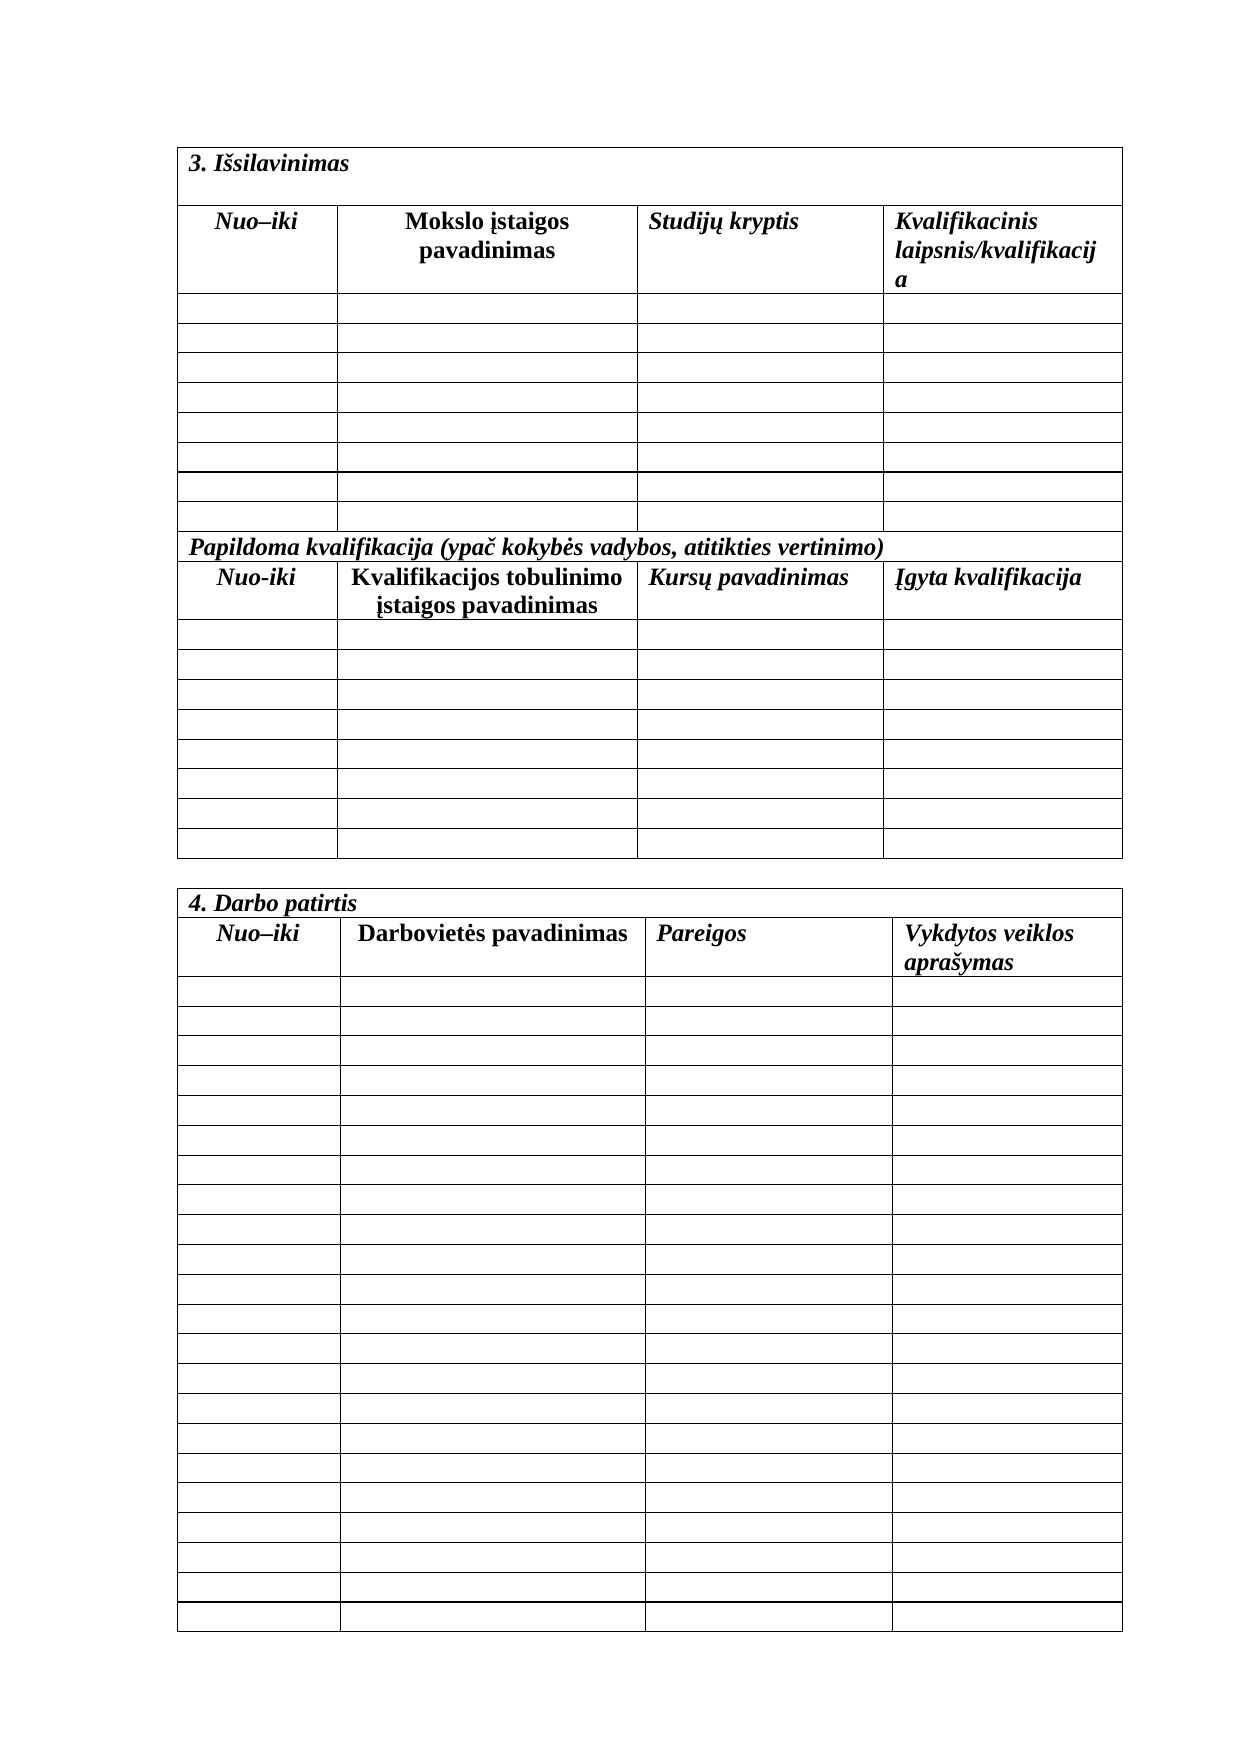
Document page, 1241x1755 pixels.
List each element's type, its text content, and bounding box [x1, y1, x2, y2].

table_cell [341, 1573, 645, 1601]
table_cell [338, 413, 637, 442]
table_cell [178, 1603, 340, 1631]
table_cell [338, 680, 637, 709]
table_cell [884, 740, 1122, 768]
table_cell [884, 680, 1122, 709]
table_cell [338, 443, 637, 471]
table_cell [178, 353, 337, 382]
table_cell [646, 1215, 892, 1244]
table_cell [893, 1603, 1122, 1631]
table_cell [884, 353, 1122, 382]
table_cell [893, 1305, 1122, 1333]
table_cell [178, 710, 337, 738]
table_cell [178, 1483, 340, 1512]
table_cell [893, 1573, 1122, 1601]
table_cell [341, 1156, 645, 1184]
table_cell [884, 413, 1122, 442]
table_cell Nuo–iki [178, 206, 337, 293]
table_cell [646, 1156, 892, 1184]
table_cell [638, 650, 883, 679]
table_cell [341, 1096, 645, 1125]
table_cell [646, 1364, 892, 1393]
table_cell Kvalifikacijos tobulinimo įstaigos pavadinimas [338, 562, 637, 619]
table_cell [341, 1275, 645, 1303]
table_cell [178, 1215, 340, 1244]
table_cell [893, 1364, 1122, 1393]
table_cell [884, 383, 1122, 412]
table_cell [178, 1096, 340, 1125]
table_cell [893, 1275, 1122, 1303]
table_cell [178, 473, 337, 501]
table_cell [178, 1513, 340, 1542]
table_cell [341, 1424, 645, 1452]
table_cell Pareigos [646, 918, 892, 976]
table_cell [884, 473, 1122, 501]
table_cell [893, 1215, 1122, 1244]
table_cell [893, 1394, 1122, 1423]
table_cell [341, 1334, 645, 1363]
table_cell Nuo–iki [178, 918, 340, 976]
table_cell Papildoma kvalifikacija (ypač kokybės vadybos, atitikties vertinimo) [178, 532, 1122, 561]
table_cell [638, 413, 883, 442]
table_cell [178, 1424, 340, 1452]
table_cell [646, 1066, 892, 1095]
table_cell [341, 1007, 645, 1035]
table_cell [178, 1185, 340, 1214]
table_cell [178, 977, 340, 1006]
table_cell [341, 1543, 645, 1572]
table_cell [341, 1215, 645, 1244]
table_cell [341, 977, 645, 1006]
table_cell [341, 1185, 645, 1214]
table_cell [338, 324, 637, 352]
table_cell [338, 294, 637, 322]
table_cell [893, 1334, 1122, 1363]
table_cell [638, 502, 883, 531]
table_cell [178, 799, 337, 828]
table_cell Įgyta kvalifikacija [884, 562, 1122, 619]
table_cell [178, 1543, 340, 1572]
table_cell [178, 1305, 340, 1333]
table_cell [178, 829, 337, 858]
table_cell [646, 1036, 892, 1065]
table_cell [646, 1007, 892, 1035]
table_cell [638, 620, 883, 649]
table_cell Nuo-iki [178, 562, 337, 619]
table_cell [178, 1275, 340, 1303]
table_cell [338, 383, 637, 412]
table_cell [341, 1305, 645, 1333]
table_cell [178, 1394, 340, 1423]
table_cell [638, 769, 883, 798]
table_cell [646, 1245, 892, 1274]
table_cell [646, 1573, 892, 1601]
table_cell [646, 1513, 892, 1542]
table_cell [893, 1245, 1122, 1274]
table_cell [884, 650, 1122, 679]
table_cell [893, 1513, 1122, 1542]
table_cell [178, 1066, 340, 1095]
table_cell Vykdytos veiklos aprašymas [893, 918, 1122, 976]
table_cell [646, 1275, 892, 1303]
table_cell [178, 680, 337, 709]
table_cell [638, 799, 883, 828]
table_cell [646, 1185, 892, 1214]
table_cell [178, 769, 337, 798]
table_cell [646, 1334, 892, 1363]
table_cell [638, 353, 883, 382]
table_header 4. Darbo patirtis [178, 889, 1122, 917]
table_cell [178, 294, 337, 322]
table_cell [341, 1066, 645, 1095]
table_cell [893, 1185, 1122, 1214]
table_cell [893, 1126, 1122, 1154]
table_cell [646, 1126, 892, 1154]
table_cell [884, 502, 1122, 531]
table_cell [638, 829, 883, 858]
table_cell [893, 1156, 1122, 1184]
table_cell [646, 1096, 892, 1125]
table_cell [338, 502, 637, 531]
table_cell [341, 1483, 645, 1512]
table_cell [646, 1543, 892, 1572]
table_cell [178, 324, 337, 352]
table_cell [646, 1603, 892, 1631]
table_cell [884, 829, 1122, 858]
table_cell [638, 473, 883, 501]
table_cell [178, 502, 337, 531]
table_cell [646, 1424, 892, 1452]
table_cell [884, 294, 1122, 322]
table_cell [338, 650, 637, 679]
table_cell [893, 1036, 1122, 1065]
table_cell [638, 294, 883, 322]
table_cell [893, 1483, 1122, 1512]
table_cell Kursų pavadinimas [638, 562, 883, 619]
table_cell [178, 1007, 340, 1035]
table_cell [341, 1603, 645, 1631]
table_cell [178, 650, 337, 679]
table_cell [893, 1007, 1122, 1035]
table_cell [178, 1364, 340, 1393]
table_cell [341, 1454, 645, 1482]
table_cell [884, 443, 1122, 471]
table_cell [338, 473, 637, 501]
table_cell [893, 977, 1122, 1006]
table_cell [178, 1156, 340, 1184]
table_cell [338, 799, 637, 828]
table_cell [178, 1573, 340, 1601]
table_cell Darbovietės pavadinimas [341, 918, 645, 976]
table_cell [338, 829, 637, 858]
table_cell [178, 620, 337, 649]
table_cell [638, 710, 883, 738]
table_cell [341, 1364, 645, 1393]
table_cell [884, 620, 1122, 649]
table_cell [338, 353, 637, 382]
table_cell [338, 620, 637, 649]
table_cell [893, 1543, 1122, 1572]
table_cell [341, 1245, 645, 1274]
table_cell [893, 1424, 1122, 1452]
table_cell [893, 1454, 1122, 1482]
table_cell Studijų kryptis [638, 206, 883, 293]
table_cell [646, 1394, 892, 1423]
table_cell [338, 769, 637, 798]
table_cell [638, 740, 883, 768]
table_cell [638, 443, 883, 471]
table_cell [341, 1394, 645, 1423]
table_cell [638, 383, 883, 412]
table_cell [646, 977, 892, 1006]
table_cell [884, 769, 1122, 798]
table_cell [178, 383, 337, 412]
table_header 3. Išsilavinimas [178, 148, 1122, 205]
table_cell [884, 710, 1122, 738]
table_cell [178, 1454, 340, 1482]
table_cell [884, 324, 1122, 352]
table_cell [338, 740, 637, 768]
table_cell [178, 740, 337, 768]
table_cell [178, 443, 337, 471]
table_cell [341, 1126, 645, 1154]
table_cell [646, 1305, 892, 1333]
table_cell Mokslo įstaigos pavadinimas [338, 206, 637, 293]
table_cell [646, 1483, 892, 1512]
table_cell Kvalifikacinis laipsnis/kvalifikacija [884, 206, 1122, 293]
table_cell [178, 1245, 340, 1274]
table_cell [884, 799, 1122, 828]
table_cell [178, 1036, 340, 1065]
table_cell [893, 1096, 1122, 1125]
table_cell [341, 1036, 645, 1065]
table_cell [178, 1126, 340, 1154]
table_cell [178, 1334, 340, 1363]
table_cell [646, 1454, 892, 1482]
table_cell [178, 413, 337, 442]
table_cell [893, 1066, 1122, 1095]
table_cell [338, 710, 637, 738]
table_cell [638, 680, 883, 709]
table_cell [341, 1513, 645, 1542]
table_cell [638, 324, 883, 352]
